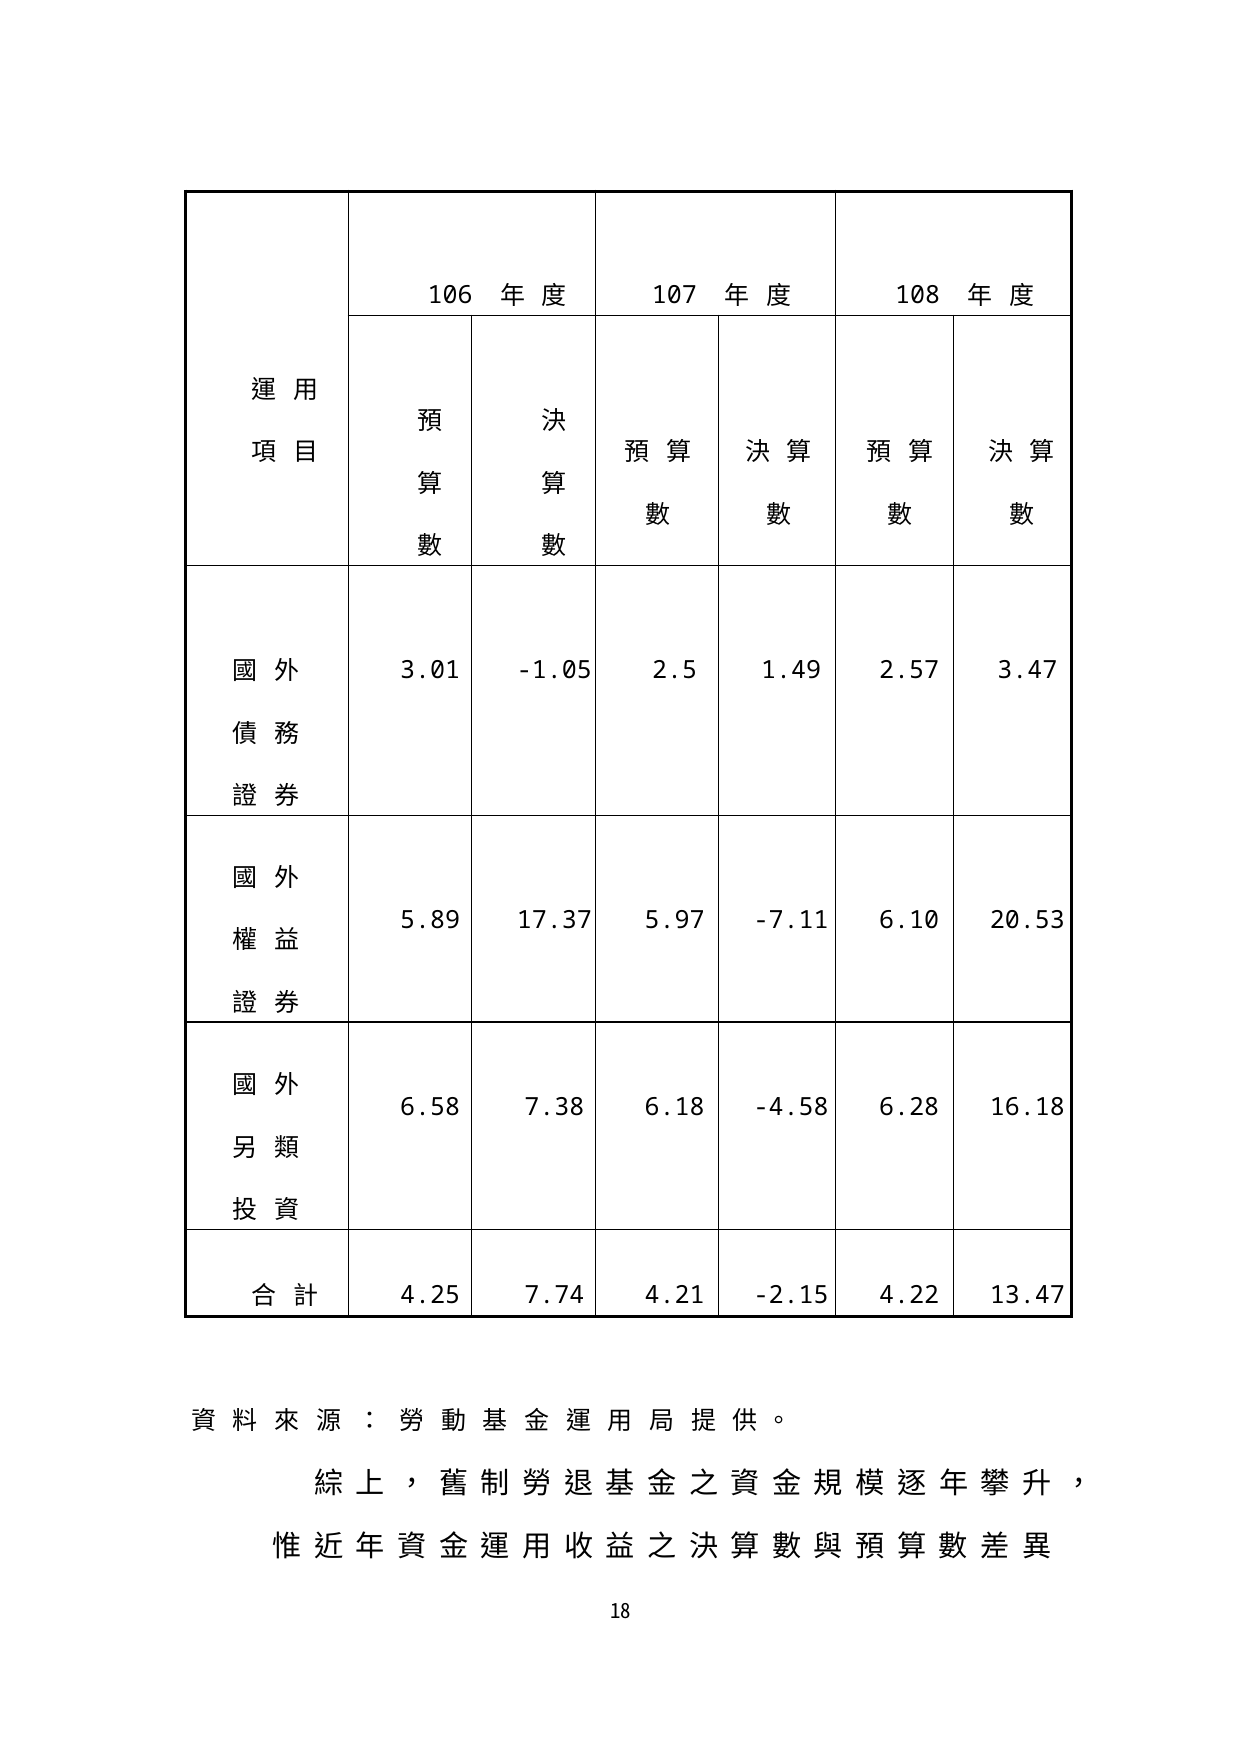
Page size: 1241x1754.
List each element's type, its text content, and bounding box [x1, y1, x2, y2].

table_cell 國外另類投資 [187, 1023, 348, 1228]
table_header 運用項目 [187, 193, 348, 564]
table_cell 6.10 [836, 816, 953, 1021]
table_cell 6.58 [349, 1023, 471, 1228]
table_cell 4.22 [836, 1230, 953, 1314]
table_cell 決算數 [472, 316, 595, 564]
table_cell 13.47 [954, 1230, 1070, 1314]
table_cell 4.21 [596, 1230, 718, 1314]
table_cell -4.58 [719, 1023, 835, 1228]
table_cell 合計 [187, 1230, 348, 1314]
table_cell 16.18 [954, 1023, 1070, 1228]
table_cell 1.49 [719, 566, 835, 814]
table_cell 預算數 [836, 316, 953, 564]
table_cell 7.38 [472, 1023, 595, 1228]
table_header 106年度 [349, 193, 595, 314]
table_cell 2.5 [596, 566, 718, 814]
table_cell 4.25 [349, 1230, 471, 1314]
table_cell 5.97 [596, 816, 718, 1021]
table_cell 17.37 [472, 816, 595, 1021]
table_cell 2.57 [836, 566, 953, 814]
text 綜上，舊制勞退基金之資金規模逐年攀升，惟近年資金運用收益之決算數與預算數差異不小，允宜密切掌握金融市場變化妥為因應，以利資金操作運用。 [242, 1439, 1058, 1564]
table_cell 國外權益證券 [187, 816, 348, 1021]
text 資料來源：勞動基金運用局提供。 [183, 1377, 1058, 1439]
table_cell 5.89 [349, 816, 471, 1021]
table_cell 決算數 [719, 316, 835, 564]
table_header 108年度 [836, 193, 1070, 314]
table_cell 決算數 [954, 316, 1070, 564]
table_cell -2.15 [719, 1230, 835, 1314]
table_cell -7.11 [719, 816, 835, 1021]
table_cell 預算數 [349, 316, 471, 564]
table_cell 20.53 [954, 816, 1070, 1021]
table_cell 6.18 [596, 1023, 718, 1228]
table_cell 6.28 [836, 1023, 953, 1228]
table_cell 7.74 [472, 1230, 595, 1314]
table_cell 3.01 [349, 566, 471, 814]
table_cell -1.05 [472, 566, 595, 814]
table_cell 預算數 [596, 316, 718, 564]
table_cell 3.47 [954, 566, 1070, 814]
table_header 107年度 [596, 193, 835, 314]
table_cell 國外債務證券 [187, 566, 348, 814]
